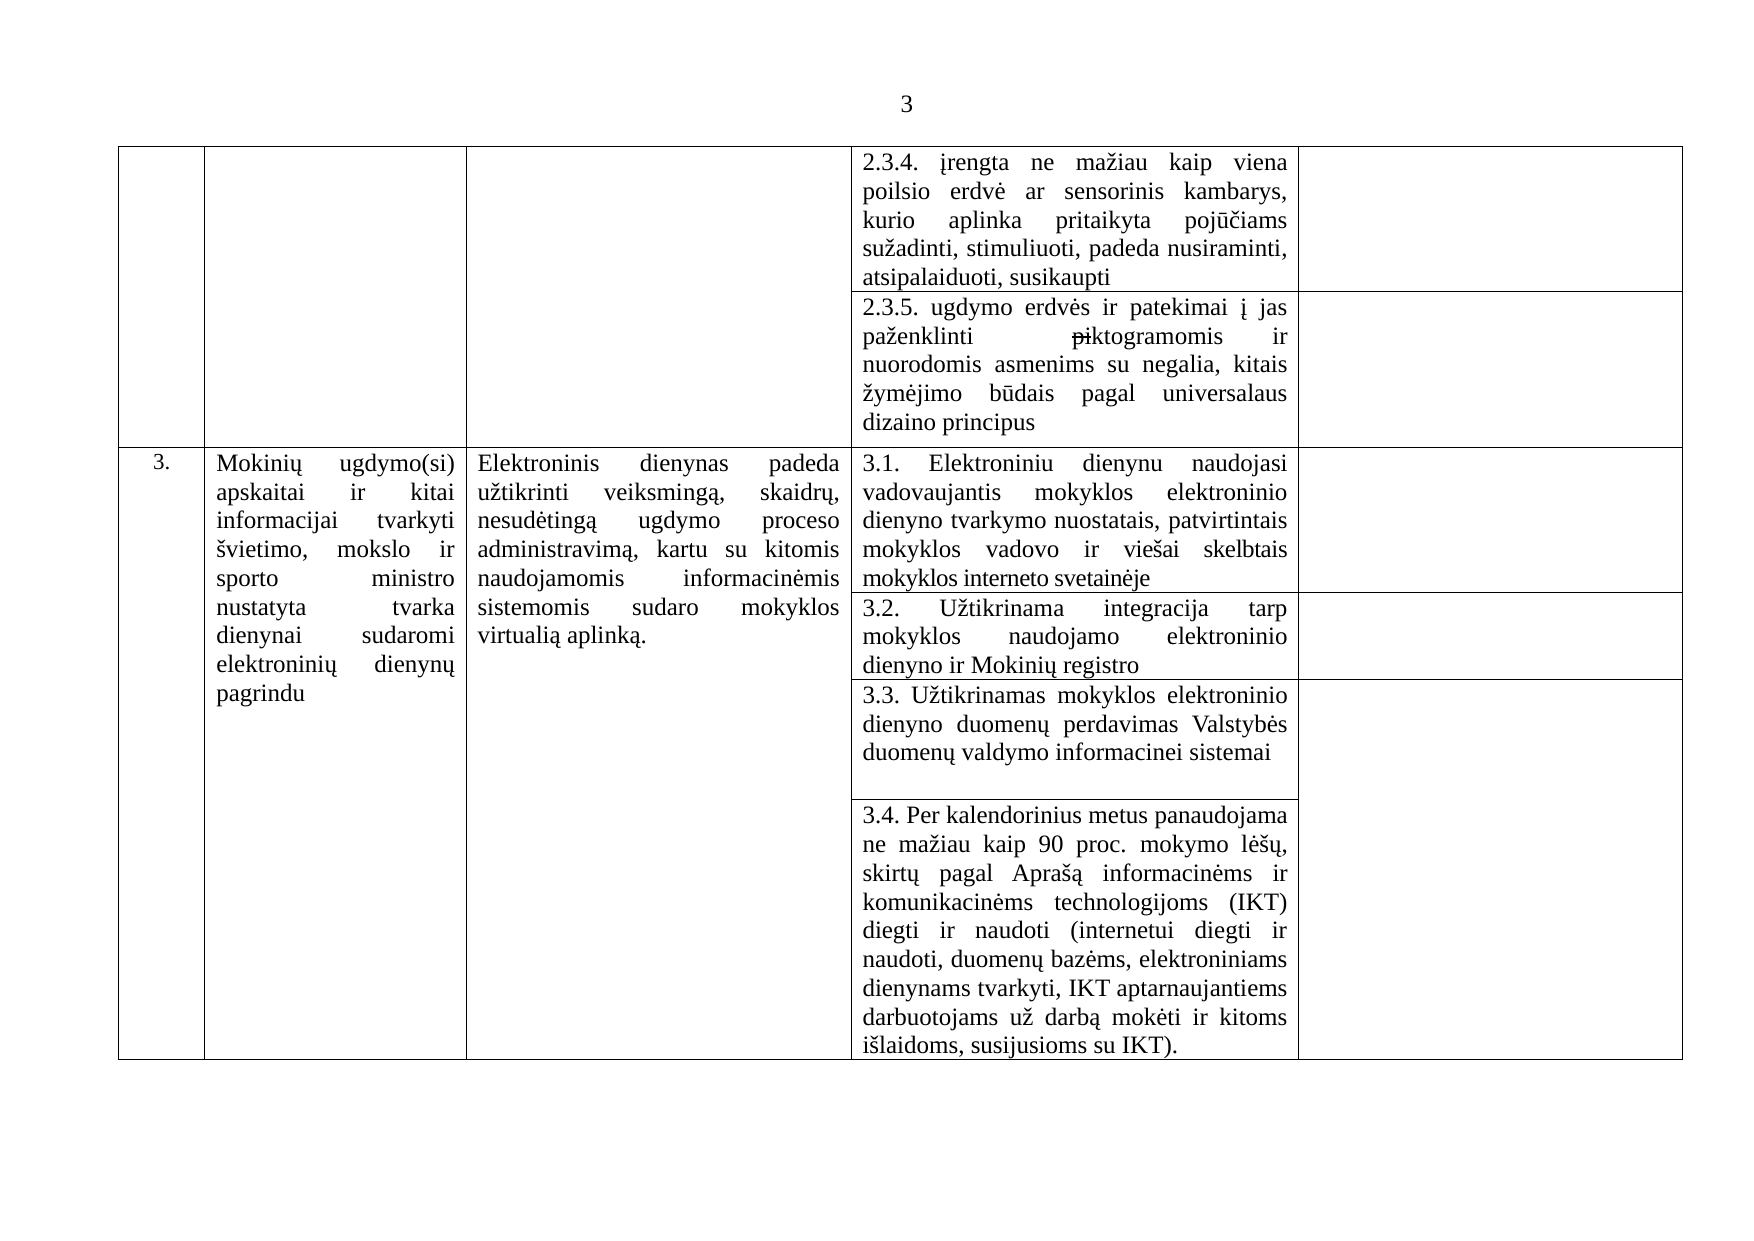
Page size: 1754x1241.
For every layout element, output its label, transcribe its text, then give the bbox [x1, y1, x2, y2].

table_cell 3.1. Elektroniniu dienynu naudojasi vadovaujantis mokyklos elektroninio dienyno tvarkymo nuostatais, patvirtintais mokyklos vadovo ir viešai skelbtais mokyklos interneto svetainėje [852, 448, 1298, 592]
table_cell [1299, 593, 1682, 679]
table_cell 3.4. Per kalendorinius metus panaudojama ne mažiau kaip 90 proc. mokymo lėšų, skirtų pagal Aprašą informacinėms ir komunikacinėms technologijoms (IKT) diegti ir naudoti (internetui diegti ir naudoti, duomenų bazėms, elektroniniams dienynams tvarkyti, IKT aptarnaujantiems darbuotojams už darbą mokėti ir kitoms išlaidoms, susijusioms su IKT). [852, 800, 1298, 1059]
table_cell [1299, 680, 1682, 1059]
table_cell 3.3. Užtikrinamas mokyklos elektroninio dienyno duomenų perdavimas Valstybės duomenų valdymo informacinei sistemai [852, 680, 1298, 799]
table_cell 2.3.5. ugdymo erdvės ir patekimai į jas paženklinti piktogramomis ir nuorodomis asmenims su negalia, kitais žymėjimo būdais pagal universalaus dizaino principus [852, 292, 1298, 447]
table_cell [1299, 292, 1682, 447]
table_cell 3.2. Užtikrinama integracija tarp mokyklos naudojamo elektroninio dienyno ir Mokinių registro [852, 593, 1298, 679]
table_cell [1299, 147, 1682, 291]
table_cell [205, 147, 466, 447]
table_cell 3. [119, 448, 204, 1059]
table_cell [1299, 448, 1682, 592]
table_cell [119, 147, 204, 447]
table_cell Mokinių ugdymo(si) apskaitai ir kitai informacijai tvarkyti švietimo, mokslo ir sporto ministro nustatyta tvarka dienynai sudaromi elektroninių dienynų pagrindu [205, 448, 466, 1059]
table_cell [467, 147, 851, 447]
table_cell Elektroninis dienynas padeda užtikrinti veiksmingą, skaidrų, nesudėtingą ugdymo proceso administravimą, kartu su kitomis naudojamomis informacinėmis sistemomis sudaro mokyklos virtualią aplinką. [467, 448, 851, 1059]
table_cell 2.3.4. įrengta ne mažiau kaip viena poilsio erdvė ar sensorinis kambarys, kurio aplinka pritaikyta pojūčiams sužadinti, stimuliuoti, padeda nusiraminti, atsipalaiduoti, susikaupti [852, 147, 1298, 291]
